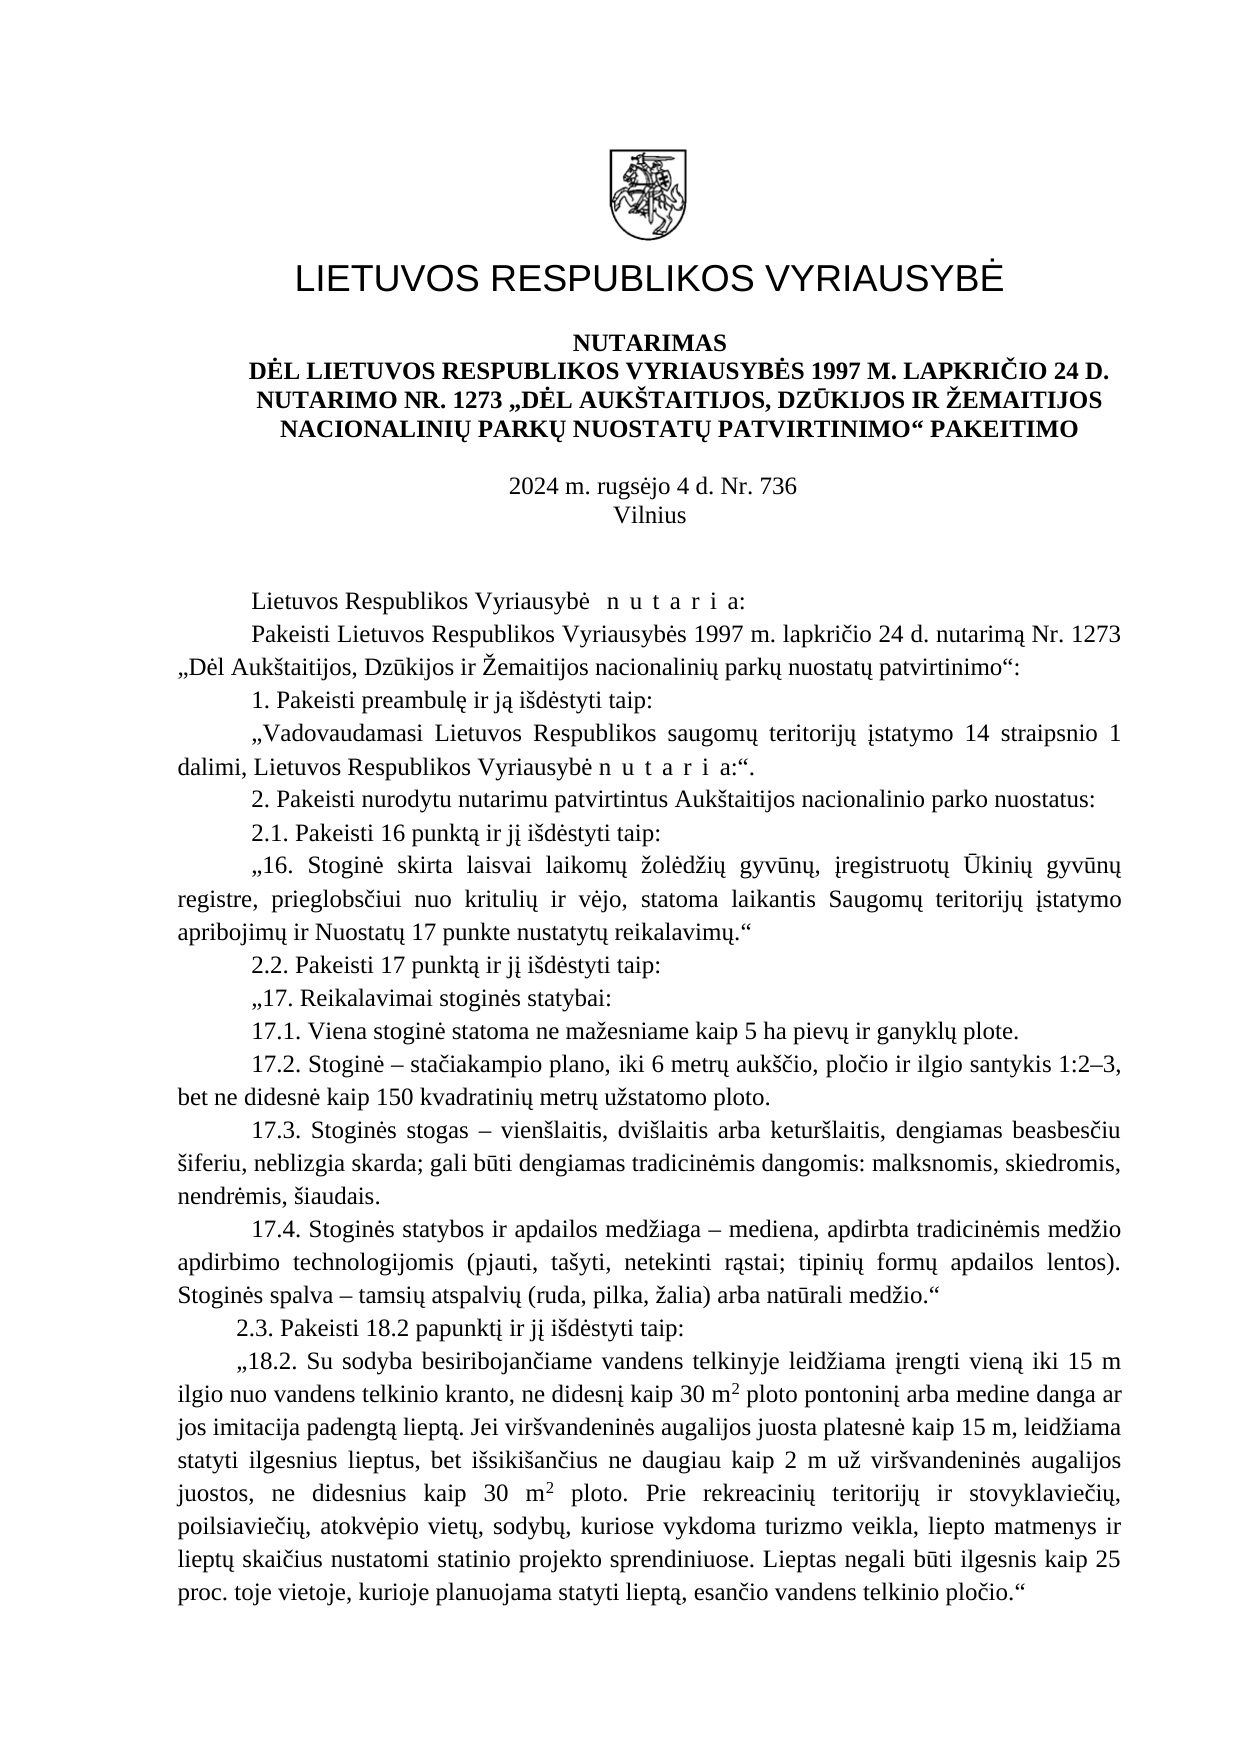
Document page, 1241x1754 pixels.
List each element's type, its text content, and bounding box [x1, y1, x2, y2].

text 2.3. Pakeisti 18.2 papunktį ir jį išdėstyti taip: [177, 1313, 1122, 1342]
text 17.3. Stoginės stogas – vienšlaitis, dvišlaitis arba keturšlaitis, dengiamas beasbesčiu šiferiu, neblizgia skarda; gali būti dengiamas tradicinėmis dangomis: malksnomis, skiedromis, nendrėmis, šiaudais. [177, 1115, 1122, 1209]
text 2.1. Pakeisti 16 punktą ir jį išdėstyti taip: [177, 818, 1122, 846]
text DĖL lietuvos respublikos vyriausybės 1997 m. lapkričio 24 d. nutarimo nr. 1273 „DĖL AUKŠTAITIJOS, DZŪKIJOS IR ŽEMAITIJOS NACIONALINIŲ PARKŲ NUOSTATŲ PATVIRTINIMO“ pakeitimo [236, 356, 1122, 443]
text nutarimas [177, 328, 1122, 356]
text 2.2. Pakeisti 17 punktą ir jį išdėstyti taip: [177, 950, 1122, 978]
text 17.4. Stoginės statybos ir apdailos medžiaga – mediena, apdirbta tradicinėmis medžio apdirbimo technologijomis (pjauti, tašyti, netekinti rąstai; tipinių formų apdailos lentos). Stoginės spalva – tamsių atspalvių (ruda, pilka, žalia) arba natūrali medžio.“ [177, 1214, 1122, 1309]
text „16. Stoginė skirta laisvai laikomų žolėdžių gyvūnų, įregistruotų Ūkinių gyvūnų registre, prieglobsčiui nuo kritulių ir vėjo, statoma laikantis Saugomų teritorijų įstatymo apribojimų ir Nuostatų 17 punkte nustatytų reikalavimų.“ [177, 851, 1122, 945]
text „18.2. Su sodyba besiribojančiame vandens telkinyje leidžiama įrengti vieną iki 15 m ilgio nuo vandens telkinio kranto, ne didesnį kaip 30 m2 ploto pontoninį arba medine danga ar jos imitacija padengtą lieptą. Jei viršvandeninės augalijos juosta platesnė kaip 15 m, leidžiama statyti ilgesnius lieptus, bet išsikišančius ne daugiau kaip 2 m už viršvandeninės augalijos juostos, ne didesnius kaip 30 m2 ploto. Prie rekreacinių teritorijų ir stovyklaviečių, poilsiaviečių, atokvėpio vietų, sodybų, kuriose vykdoma turizmo veikla, liepto matmenys ir lieptų skaičius nustatomi statinio projekto sprendiniuose. Lieptas negali būti ilgesnis kaip 25 proc. toje vietoje, kurioje planuojama statyti lieptą, esančio vandens telkinio pločio.“ [177, 1346, 1122, 1606]
text 2024 m. rugsėjo 4 d. Nr. 736 [177, 471, 1122, 500]
text Pakeisti Lietuvos Respublikos Vyriausybės 1997 m. lapkričio 24 d. nutarimą Nr. 1273 „Dėl Aukštaitijos, Dzūkijos ir Žemaitijos nacionalinių parkų nuostatų patvirtinimo“: [177, 619, 1122, 681]
text 17.1. Viena stoginė statoma ne mažesniame kaip 5 ha pievų ir ganyklų plote. [177, 1016, 1122, 1044]
text „Vadovaudamasi Lietuvos Respublikos saugomų teritorijų įstatymo 14 straipsnio 1 dalimi, Lietuvos Respublikos Vyriausybė nutaria:“. [177, 718, 1122, 780]
text 2. Pakeisti nurodytu nutarimu patvirtintus Aukštaitijos nacionalinio parko nuostatus: [177, 784, 1122, 813]
text Vilnius [177, 500, 1122, 529]
text 17.2. Stoginė – stačiakampio plano, iki 6 metrų aukščio, pločio ir ilgio santykis 1:2–3, bet ne didesnė kaip 150 kvadratinių metrų užstatomo ploto. [177, 1049, 1122, 1111]
text „17. Reikalavimai stoginės statybai: [177, 983, 1122, 1011]
text 1. Pakeisti preambulę ir ją išdėstyti taip: [177, 686, 1122, 714]
text Lietuvos Respublikos Vyriausybė [177, 256, 1122, 299]
text Lietuvos Respublikos Vyriausybė nutaria: [177, 586, 1122, 615]
